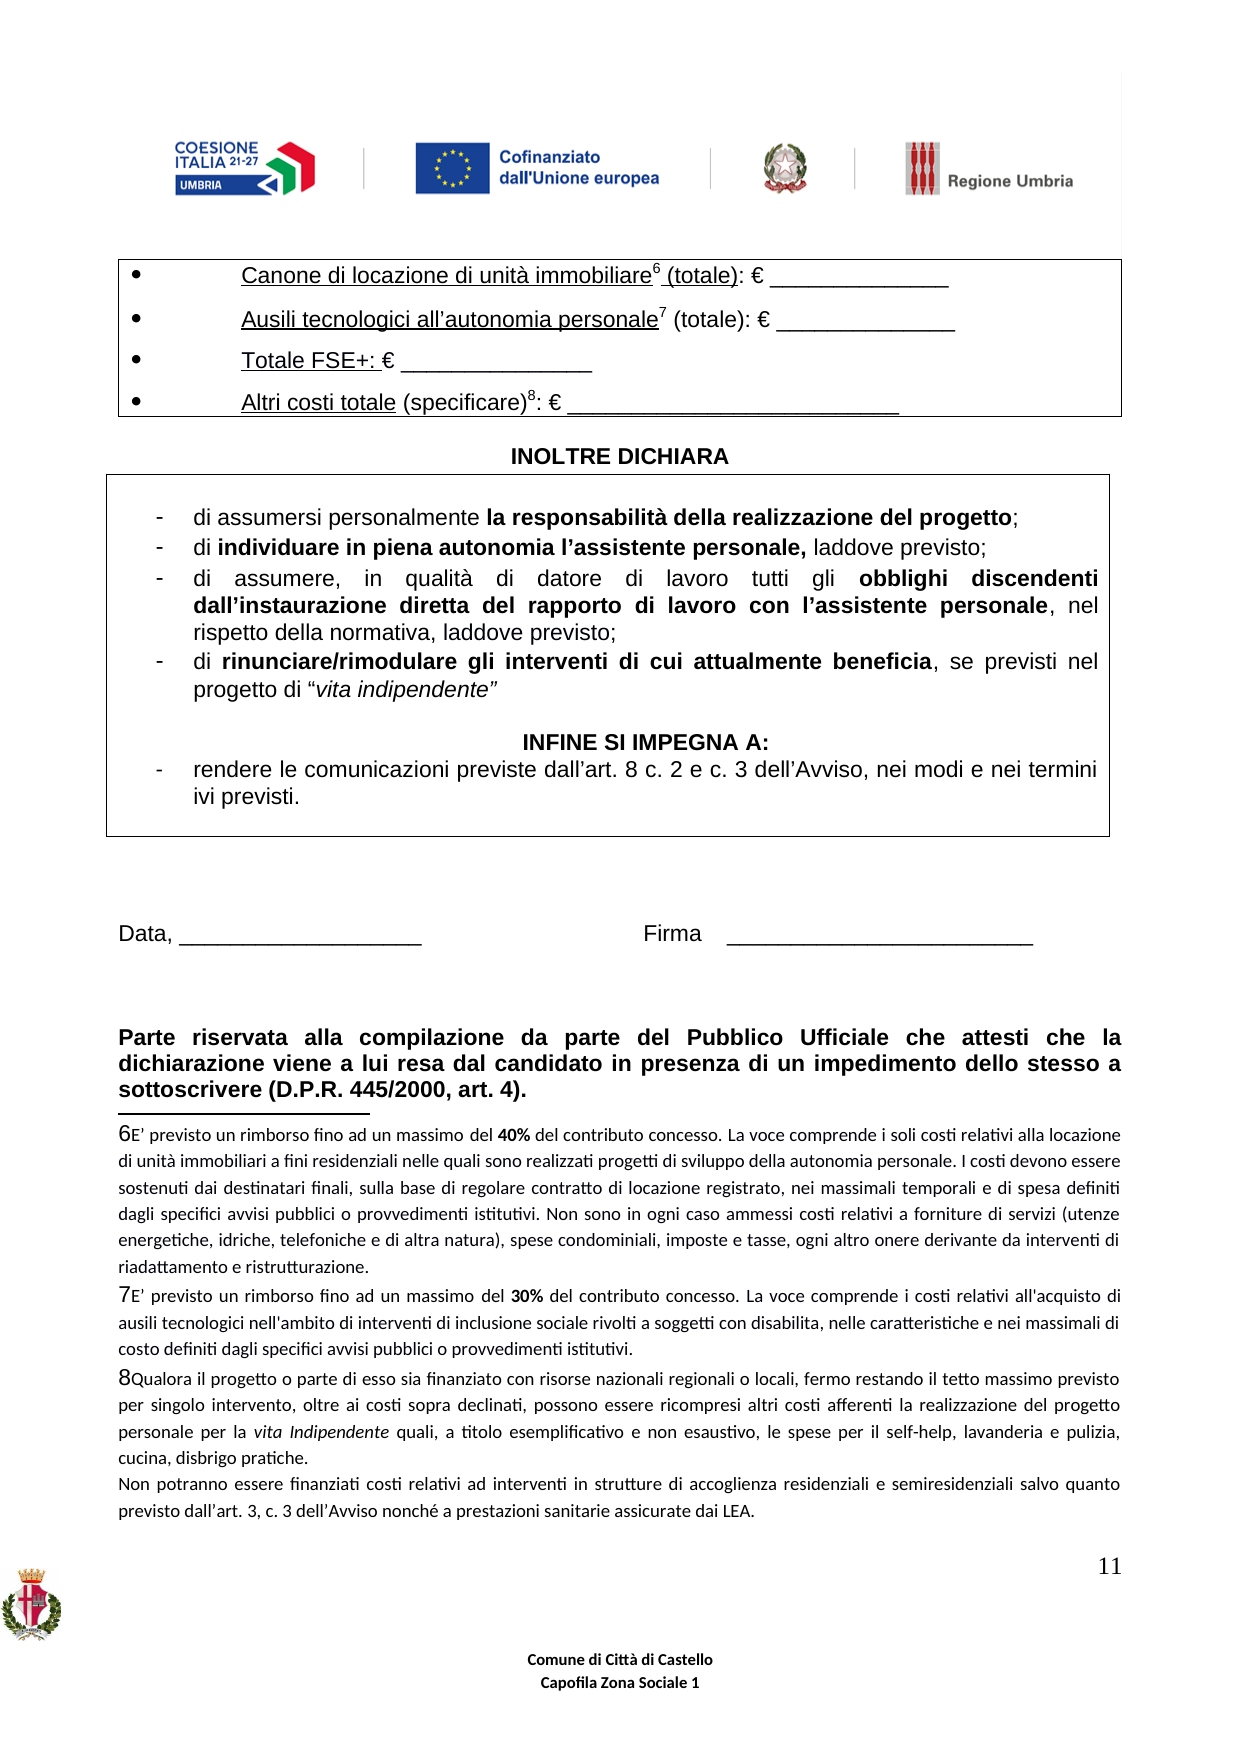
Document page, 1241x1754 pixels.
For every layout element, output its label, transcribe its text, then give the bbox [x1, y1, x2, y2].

text Data, ___________________ Firma ________________________ [118, 919, 1122, 946]
table_header di assumersi personalmente la responsabilità della realizzazione del progetto; di individuare in piena autonomia l’assistente personale, laddove previsto; di assumere, in qualità di datore di lavoro tutti gli obblighi discendenti dall’instaurazione diretta del rapporto di lavoro con l’assistente personale, nel rispetto della normativa, laddove previsto; di rinunciare/rimodulare gli interventi di cui attualmente beneficia, se previsti nel progetto di “vita indipendente” INFINE SI IMPEGNA A: rendere le comunicazioni previste dall’art. 8 c. 2 e c. 3 dell’Avviso, nei modi e nei termini ivi previsti. [107, 475, 1109, 836]
text Parte riservata alla compilazione da parte del Pubblico Ufficiale che attesti che la dichiarazione viene a lui resa dal candidato in presenza di un impedimento dello stesso a sottoscrivere (D.P.R. 445/2000, art. 4). [118, 1023, 1122, 1103]
text INOLTRE DICHIARA [118, 443, 1122, 470]
picture [118, 73, 1122, 259]
